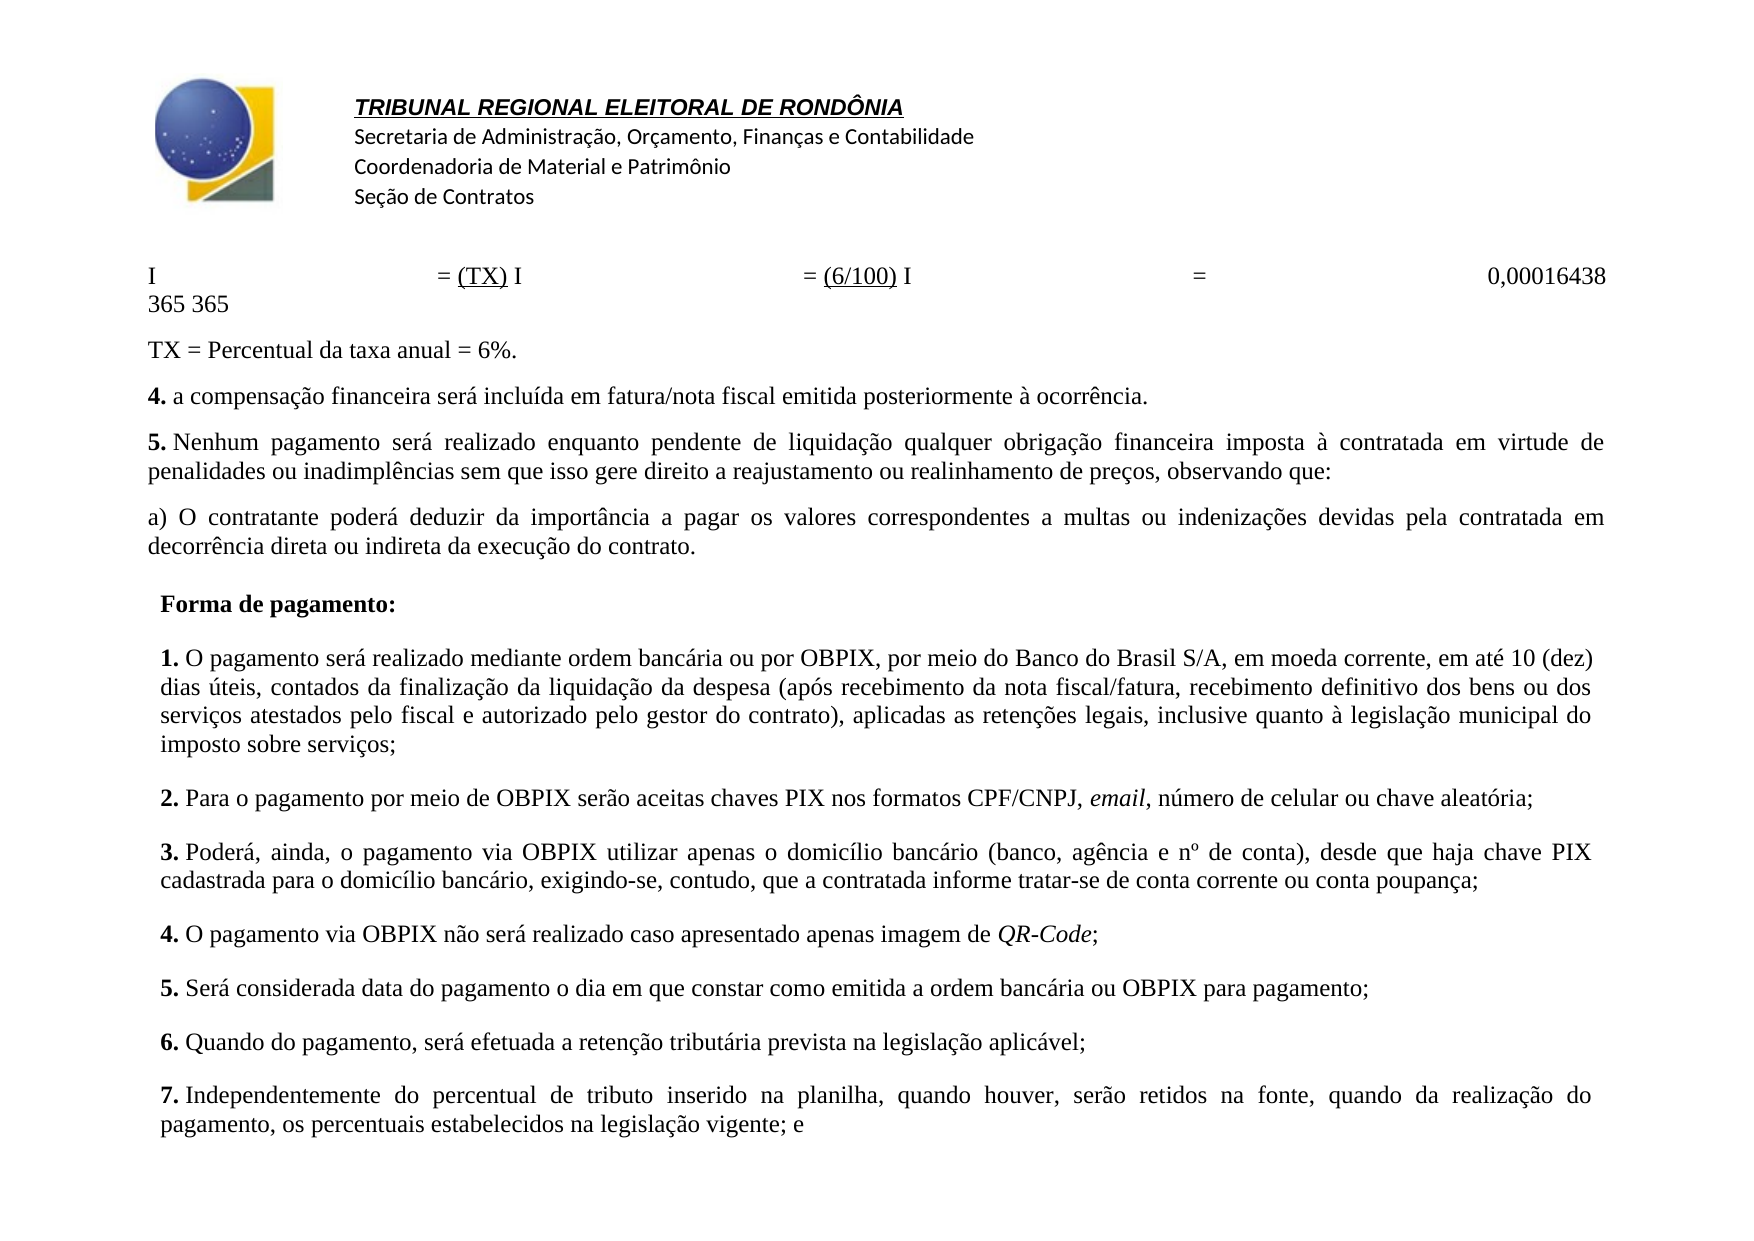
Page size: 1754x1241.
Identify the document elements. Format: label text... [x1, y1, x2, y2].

text 4. O pagamento via OBPIX não será realizado caso apresentado apenas imagem de QR-Code; [160, 919, 1594, 948]
text a) O contratante poderá deduzir da importância a pagar os valores correspondentes a multas ou indenizações devidas pela contratada em decorrência direta ou indireta da execução do contrato. [148, 502, 1606, 559]
text 2. Para o pagamento por meio de OBPIX serão aceitas chaves PIX nos formatos CPF/CNPJ, email, número de celular ou chave aleatória; [160, 783, 1594, 812]
text 3. Poderá, ainda, o pagamento via OBPIX utilizar apenas o domicílio bancário (banco, agência e nº de conta), desde que haja chave PIX cadastrada para o domicílio bancário, exigindo-se, contudo, que a contratada informe tratar-se de conta corrente ou conta poupança; [160, 837, 1594, 894]
text 1. O pagamento será realizado mediante ordem bancária ou por OBPIX, por meio do Banco do Brasil S/A, em moeda corrente, em até 10 (dez) dias úteis, contados da finalização da liquidação da despesa (após recebimento da nota fiscal/fatura, recebimento definitivo dos bens ou dos serviços atestados pelo fiscal e autorizado pelo gestor do contrato), aplicadas as retenções legais, inclusive quanto à legislação municipal do imposto sobre serviços; [160, 643, 1594, 758]
text 4. a compensação financeira será incluída em fatura/nota fiscal emitida posteriormente à ocorrência. [148, 381, 1606, 410]
text Forma de pagamento: [160, 589, 1594, 618]
text 7. Independentemente do percentual de tributo inserido na planilha, quando houver, serão retidos na fonte, quando da realização do pagamento, os percentuais estabelecidos na legislação vigente; e [160, 1081, 1594, 1138]
text 5. Nenhum pagamento será realizado enquanto pendente de liquidação qualquer obrigação financeira imposta à contratada em virtude de penalidades ou inadimplências sem que isso gere direito a reajustamento ou realinhamento de preços, observando que: [148, 427, 1606, 485]
text 6. Quando do pagamento, será efetuada a retenção tributária prevista na legislação aplicável; [160, 1027, 1594, 1056]
text 5. Será considerada data do pagamento o dia em que constar como emitida a ordem bancária ou OBPIX para pagamento; [160, 973, 1594, 1002]
text I = (TX) I = (6/100) I = 0,00016438 365 365 [148, 261, 1606, 318]
text TX = Percentual da taxa anual = 6%. [148, 336, 1606, 364]
